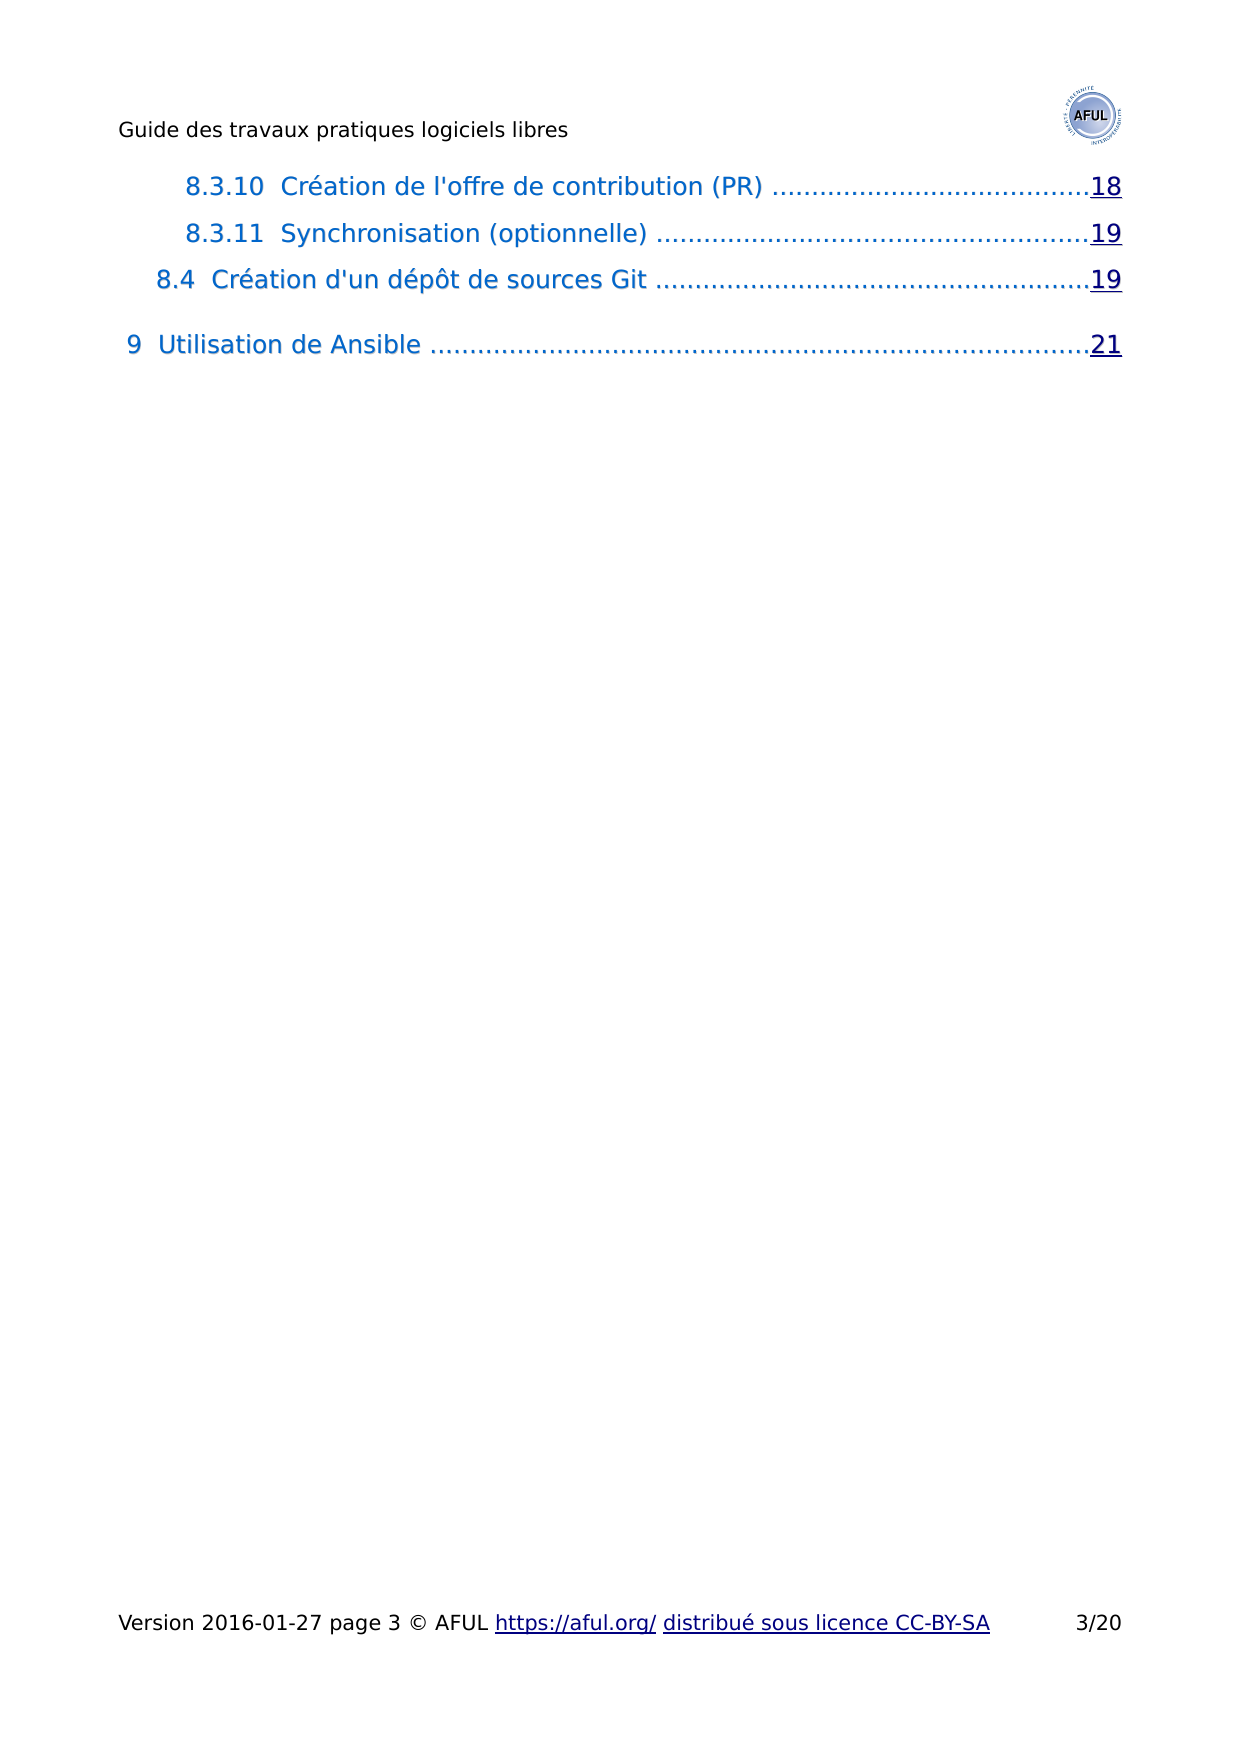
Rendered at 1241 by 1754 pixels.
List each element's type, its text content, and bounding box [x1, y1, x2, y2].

text 8.3.10 Création de l'offre de contribution (PR) 18 [177, 172, 1122, 201]
text 8.3.11 Synchronisation (optionnelle) 19 [177, 219, 1122, 248]
picture [1062, 85, 1122, 145]
text 8.4 Création d'un dépôt de sources Git 19 [148, 266, 1122, 295]
text 9 Utilisation de Ansible 21 [118, 330, 1122, 359]
